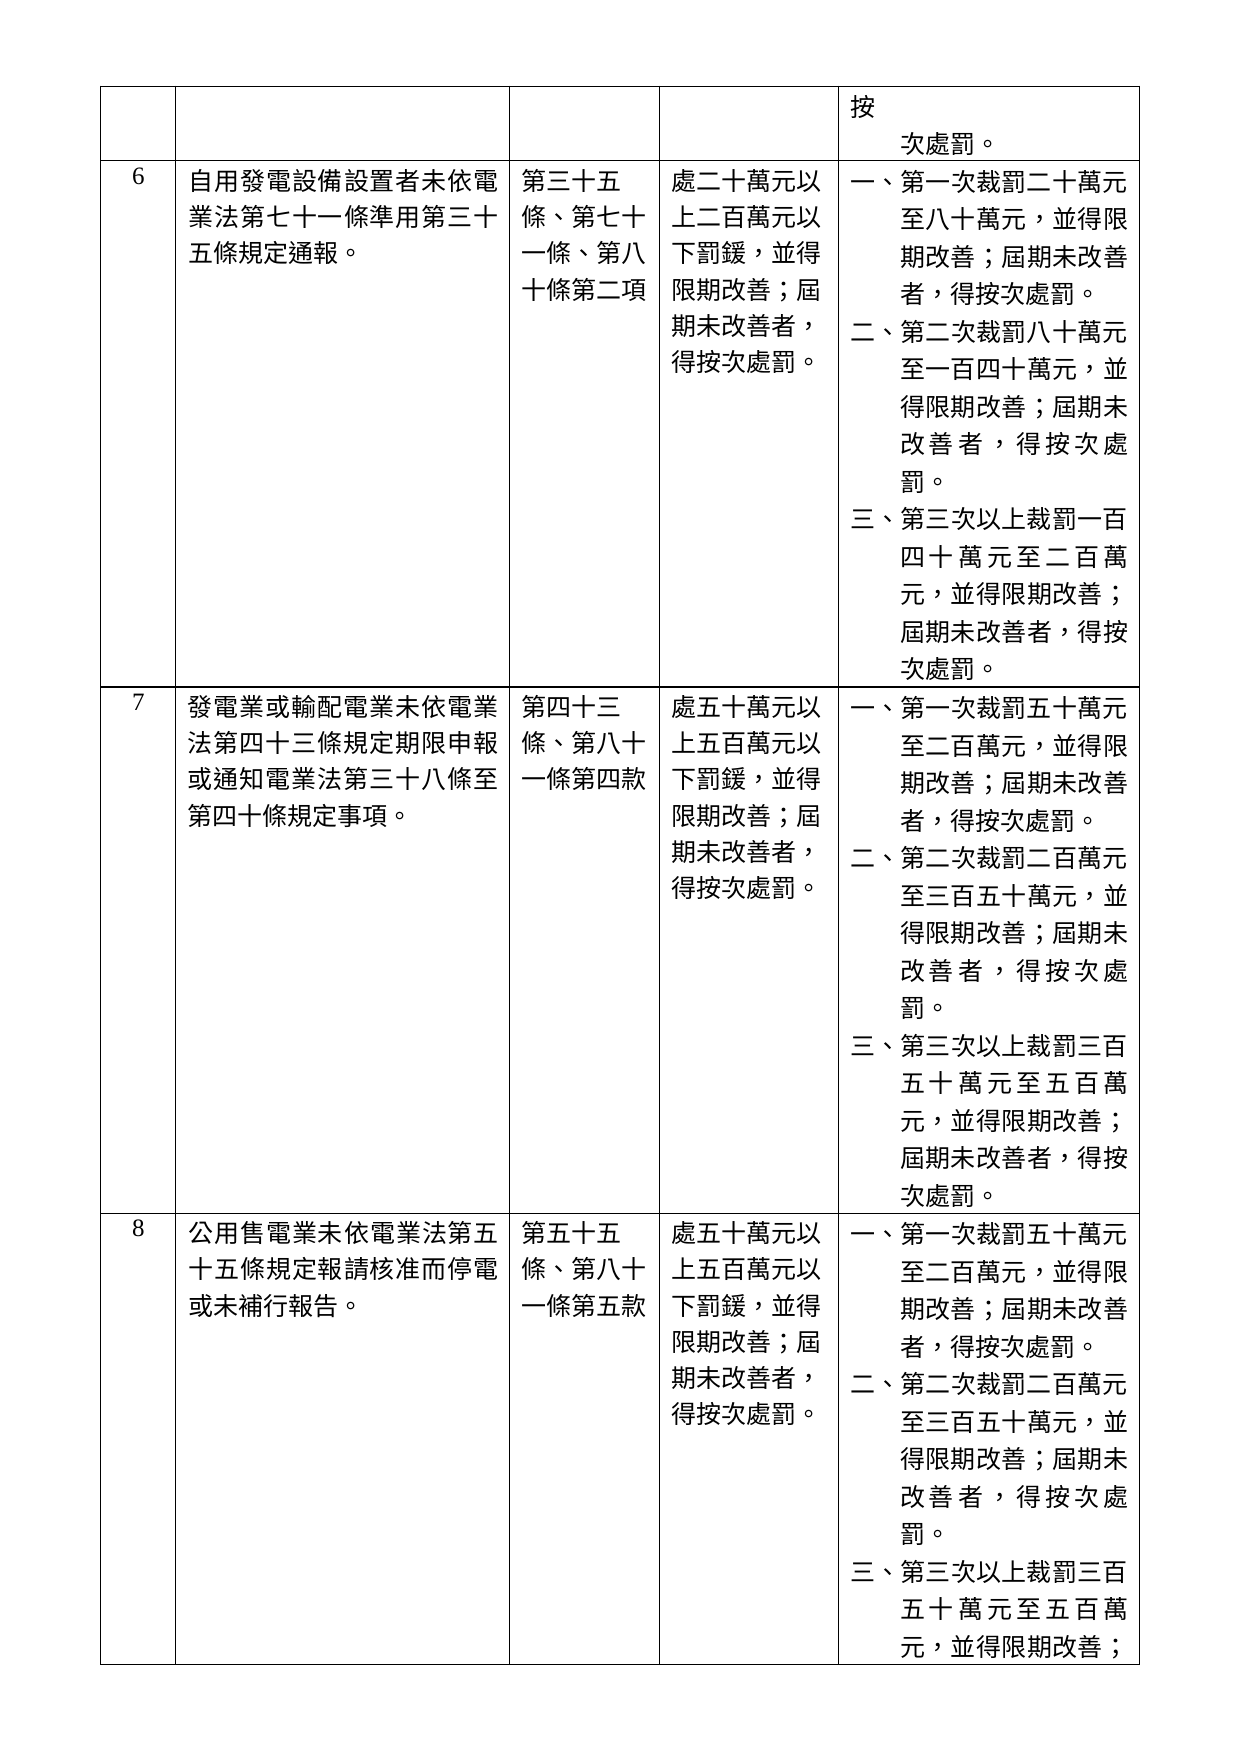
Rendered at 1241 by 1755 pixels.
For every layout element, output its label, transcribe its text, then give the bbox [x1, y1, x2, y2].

table_cell 處五十萬元以上五百萬元以下罰鍰，並得限期改善；屆期未改善者，得按次處罰。 [660, 688, 838, 1212]
table_cell 一、第一次裁罰五十萬元至二百萬元，並得限期改善；屆期未改善者，得按次處罰。 二、第二次裁罰二百萬元至三百五十萬元，並得限期改善；屆期未改善者，得按次處罰。 三、第三次以上裁罰三百五十萬元至五百萬元，並得限期改善；屆期未改善者，得按次處罰。 [839, 688, 1139, 1212]
table_cell 一、第一次裁罰二十萬元至八十萬元，並得限期改善；屆期未改善者，得按次處罰。 二、第二次裁罰八十萬元至一百四十萬元，並得限期改善；屆期未改善者，得按次處罰。 三、第三次以上裁罰一百四十萬元至二百萬元，並得限期改善；屆期未改善者，得按次處罰。 [839, 161, 1139, 686]
table_cell 一、第一次裁罰五十萬元至二百萬元，並得限期改善；屆期未改善者，得按次處罰。 二、第二次裁罰二百萬元至三百五十萬元，並得限期改善；屆期未改善者，得按次處罰。 三、第三次以上裁罰三百五十萬元至五百萬元，並得限期改善； [839, 1214, 1139, 1663]
table_cell 自用發電設備設置者未依電業法第七十一條準用第三十五條規定通報。 [176, 161, 509, 686]
table_cell 處五十萬元以上五百萬元以下罰鍰，並得限期改善；屆期未改善者，得按次處罰。 [660, 1214, 838, 1663]
table_cell 7 [101, 688, 175, 1212]
table_cell 處二十萬元以上二百萬元以下罰鍰，並得限期改善；屆期未改善者，得按次處罰。 [660, 161, 838, 686]
table_cell 公用售電業未依電業法第五十五條規定報請核准而停電或未補行報告。 [176, 1214, 509, 1663]
table_cell [510, 87, 659, 160]
table_cell 發電業或輸配電業未依電業法第四十三條規定期限申報或通知電業法第三十八條至第四十條規定事項。 [176, 688, 509, 1212]
table_cell 8 [101, 1214, 175, 1663]
table_cell 第四十三條、第八十一條第四款 [510, 688, 659, 1212]
table_cell [176, 87, 509, 160]
table_cell 6 [101, 161, 175, 686]
table_cell 第三十五條、第七十一條、第八十條第二項 [510, 161, 659, 686]
table_cell [660, 87, 838, 160]
table_cell 按 次處罰。 [839, 87, 1139, 160]
table_cell 第五十五條、第八十一條第五款 [510, 1214, 659, 1663]
table_cell [101, 87, 175, 160]
